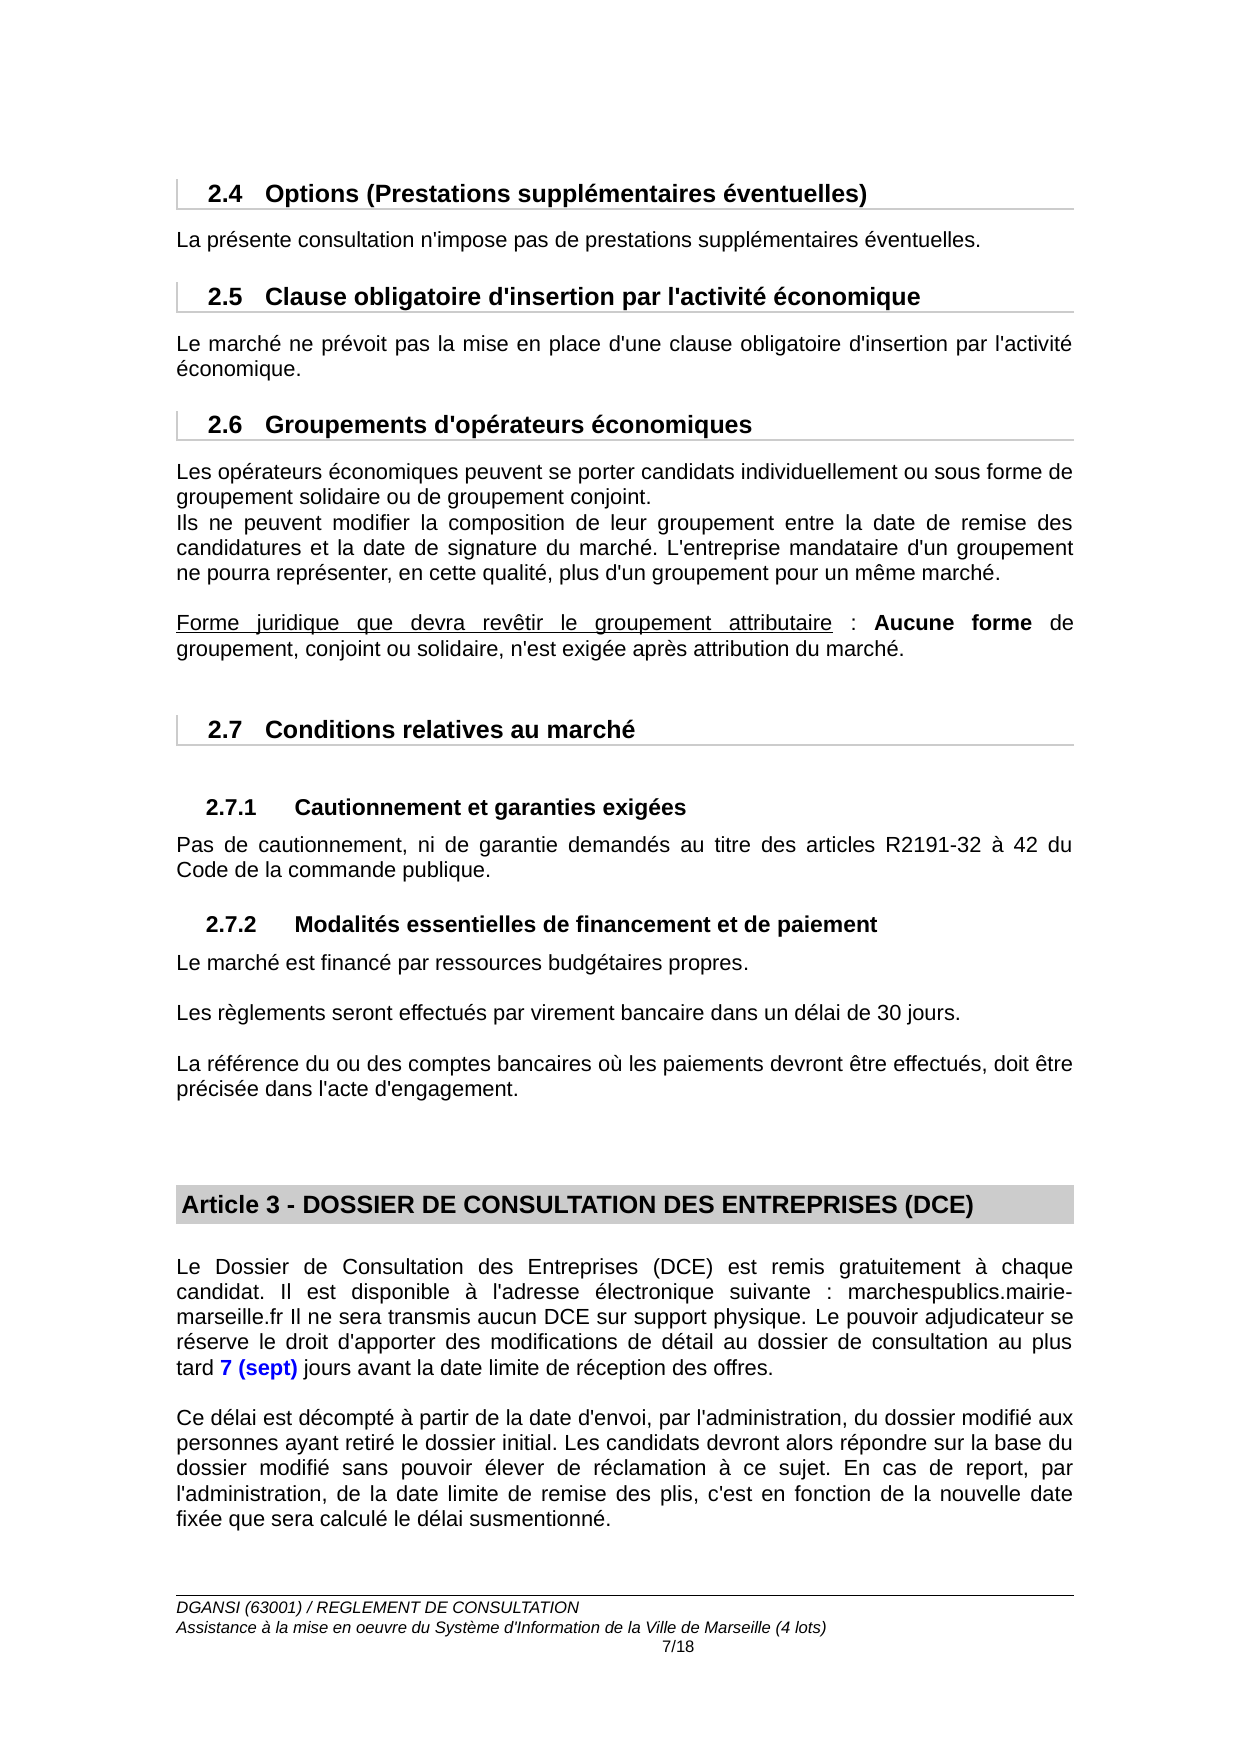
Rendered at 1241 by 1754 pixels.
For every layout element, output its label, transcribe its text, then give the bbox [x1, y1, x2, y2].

subtitle Modalités essentielles de financement et de paiement [176, 911, 1074, 938]
text Ils ne peuvent modifier la composition de leur groupement entre la date de remise des candidatures et la date de signature du marché. L'entreprise mandataire d'un groupement ne pourra représenter, en cette qualité, plus d'un groupement pour un même marché. [176, 509, 1074, 585]
text Ce délai est décompté à partir de la date d'envoi, par l'administration, du dossier modifié aux personnes ayant retiré le dossier initial. Les candidats devront alors répondre sur la base du dossier modifié sans pouvoir élever de réclamation à ce sujet. En cas de report, par l'administration, de la date limite de remise des plis, c'est en fonction de la nouvelle date fixée que sera calculé le délai susmentionné. [176, 1405, 1074, 1531]
subtitle Options (Prestations supplémentaires éventuelles) [178, 179, 1074, 208]
text Le Dossier de Consultation des Entreprises (DCE) est remis gratuitement à chaque candidat. Il est disponible à l'adresse électronique suivante : marchespublics.mairie-marseille.fr Il ne sera transmis aucun DCE sur support physique. Le pouvoir adjudicateur se réserve le droit d'apporter des modifications de détail au dossier de consultation au plus tard 7 (sept) jours avant la date limite de réception des offres. [176, 1253, 1074, 1379]
text Les règlements seront effectués par virement bancaire dans un délai de 30 jours. [176, 1000, 1074, 1025]
text Pas de cautionnement, ni de garantie demandés au titre des articles R2191-32 à 42 du Code de la commande publique. [176, 832, 1074, 882]
text Forme juridique que devra revêtir le groupement attributaire : Aucune forme de groupement, conjoint ou solidaire, n'est exigée après attribution du marché. [176, 610, 1074, 661]
subtitle Cautionnement et garanties exigées [176, 793, 1074, 820]
subtitle Conditions relatives au marché [178, 715, 1074, 744]
subtitle DOSSIER DE CONSULTATION DES ENTREPRISES (DCE) [178, 1187, 1072, 1222]
text Les opérateurs économiques peuvent se porter candidats individuellement ou sous forme de groupement solidaire ou de groupement conjoint. [176, 459, 1074, 509]
subtitle Clause obligatoire d'insertion par l'activité économique [178, 282, 1074, 311]
subtitle Groupements d'opérateurs économiques [178, 411, 1074, 439]
text La présente consultation n'impose pas de prestations supplémentaires éventuelles. [176, 227, 1074, 253]
text La référence du ou des comptes bancaires où les paiements devront être effectués, doit être précisée dans l'acte d'engagement. [176, 1050, 1074, 1101]
text Le marché est financé par ressources budgétaires propres. [176, 949, 1074, 975]
text Le marché ne prévoit pas la mise en place d'une clause obligatoire d'insertion par l'activité économique. [176, 331, 1074, 381]
